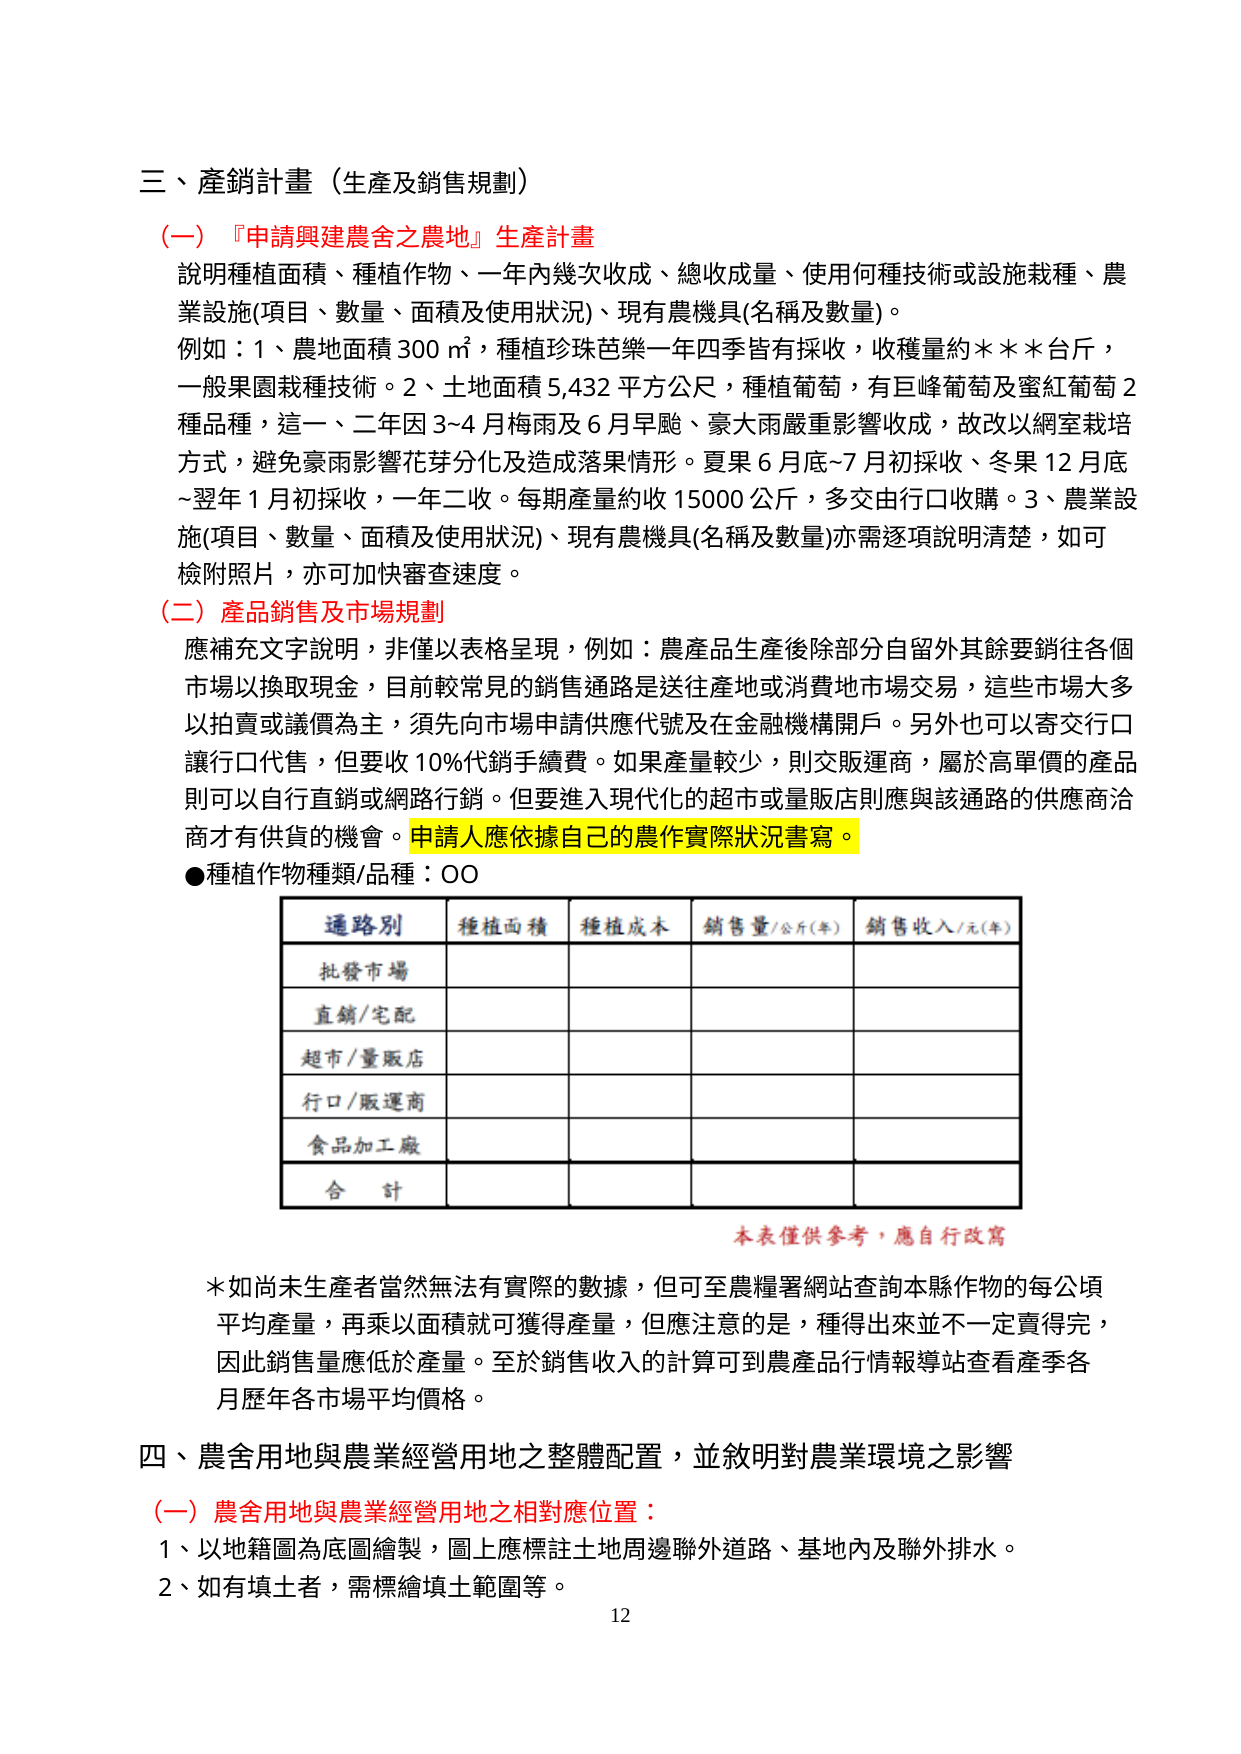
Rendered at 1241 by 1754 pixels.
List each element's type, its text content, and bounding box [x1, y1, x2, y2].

table_cell 三、產銷計畫（生產及銷售規劃） （一）『申請興建農舍之農地』生產計畫 說明種植面積、種植作物、一年內幾次收成、總收成量、使用何種技術或設施栽種、農 業設施(項目、數量、面積及使用狀況)、現有農機具(名稱及數量)。 例如：1、農地面積300 ㎡，種植珍珠芭樂一年四季皆有採收，收穫量約＊＊＊台斤， 一般果園栽種技術。2、土地面積5,432 平方公尺，種植葡萄，有巨峰葡萄及蜜紅葡萄2 種品種，這一、二年因3~4 月梅雨及6 月早颱、豪大雨嚴重影響收成，故改以網室栽培 方式，避免豪雨影響花芽分化及造成落果情形。夏果6 月底~7 月初採收、冬果12 月底 ~翌年1 月初採收，一年二收。每期產量約收15000公斤，多交由行口收購。3、農業設 施(項目、數量、面積及使用狀況)、現有農機具(名稱及數量)亦需逐項說明清楚，如可 檢附照片，亦可加快審查速度。 （二）產品銷售及市場規劃 應補充文字說明，非僅以表格呈現，例如：農產品生產後除部分自留外其餘要銷往各個 市場以換取現金，目前較常見的銷售通路是送往產地或消費地市場交易，這些市場大多 以拍賣或議價為主，須先向市場申請供應代號及在金融機構開戶。另外也可以寄交行口 讓行口代售，但要收10%代銷手續費。如果產量較少，則交販運商，屬於高單價的產品 則可以自行直銷或網路行銷。但要進入現代化的超市或量販店則應與該通路的供應商洽 商才有供貨的機會。申請人應依據自己的農作實際狀況書寫。 ●種植作物種類/品種：OO ＊如尚未生產者當然無法有實際的數據，但可至農糧署網站查詢本縣作物的每公頃 平均產量，再乘以面積就可獲得產量，但應注意的是，種得出來並不一定賣得完， 因此銷售量應低於產量。至於銷售收入的計算可到農產品行情報導站查看產季各 月歷年各市場平均價格。 [136, 142, 1171, 1417]
table_cell 四、農舍用地與農業經營用地之整體配置，並敘明對農業環境之影響 （一）農舍用地與農業經營用地之相對應位置： 1、以地籍圖為底圖繪製，圖上應標註土地周邊聯外道路、基地內及聯外排水。 2、如有填土者，需標繪填土範圍等。 [136, 1417, 1171, 1604]
